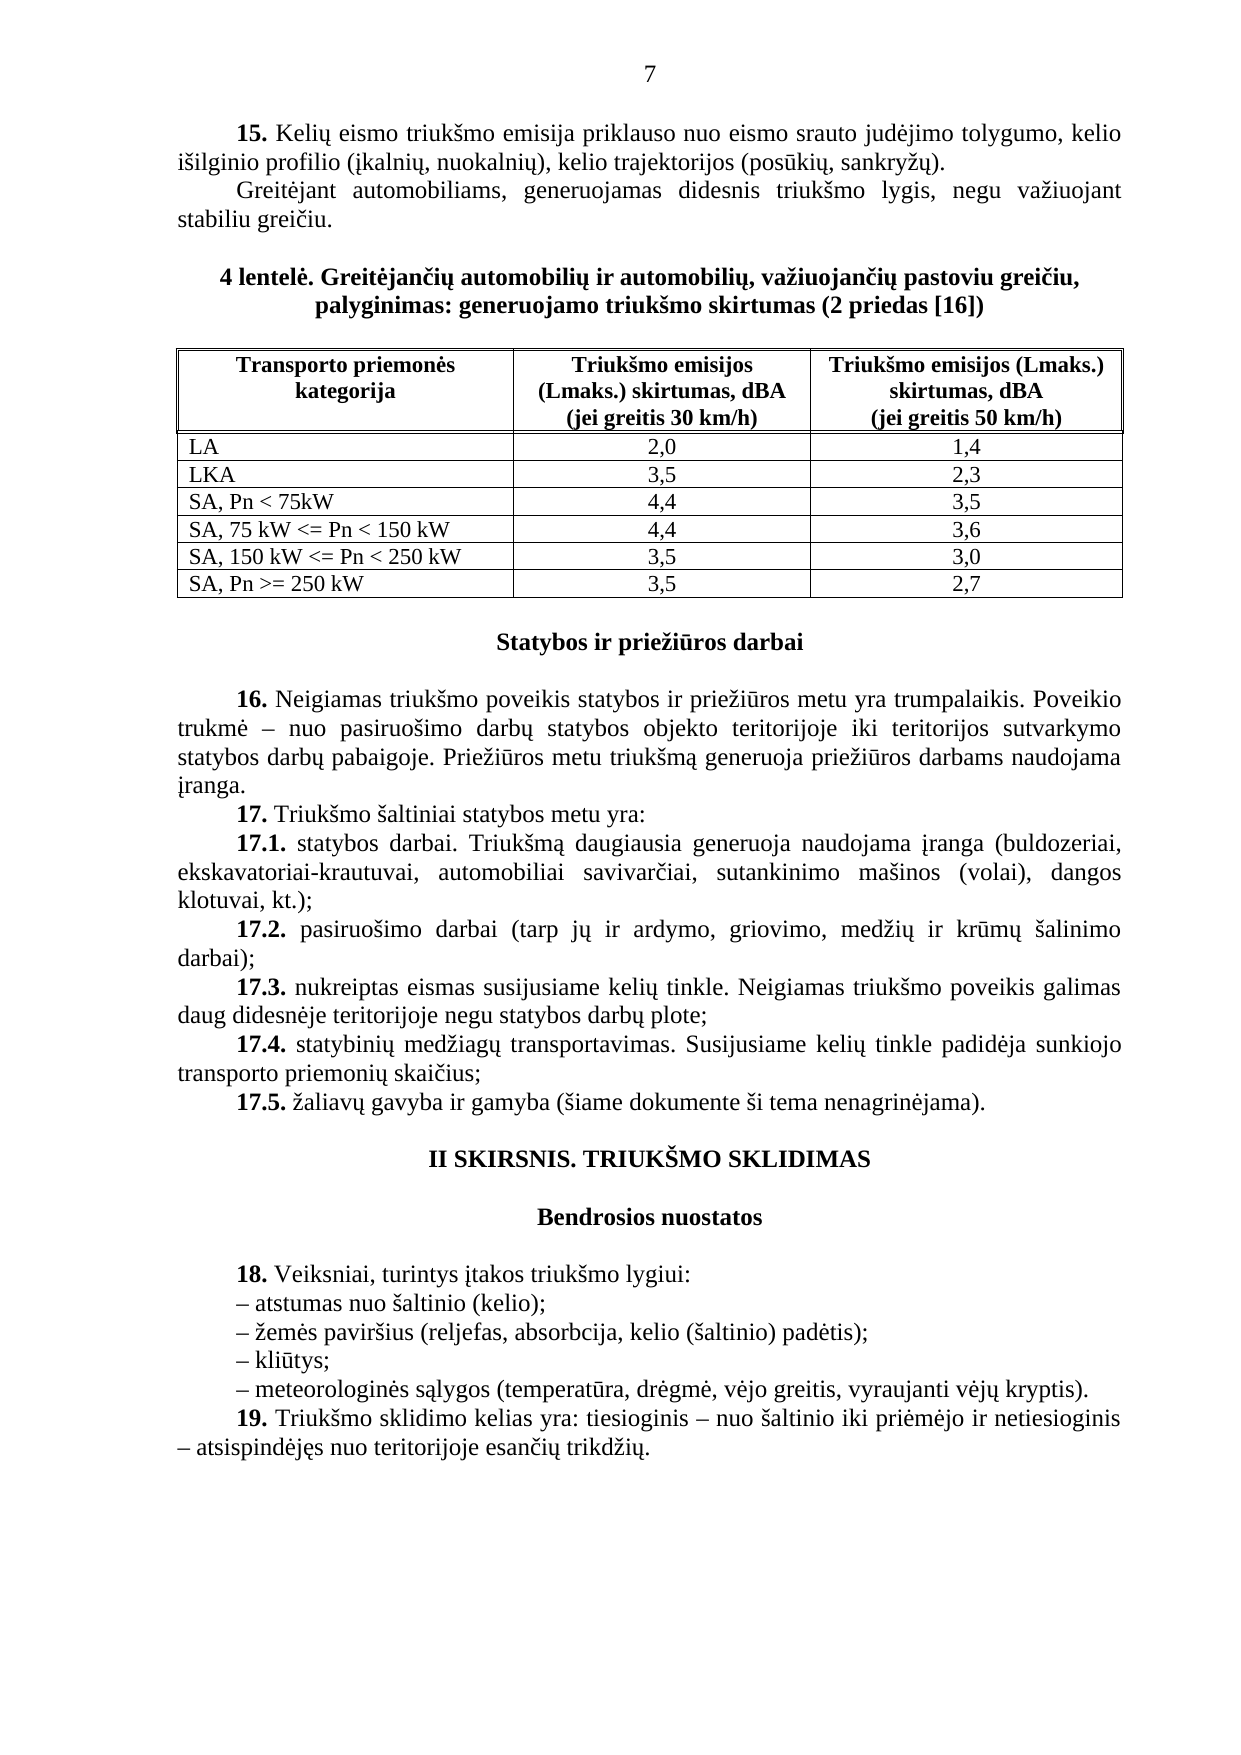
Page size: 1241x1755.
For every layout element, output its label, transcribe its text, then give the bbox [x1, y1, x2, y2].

table_cell 3,6 [811, 516, 1122, 542]
text 18. Veiksniai, turintys įtakos triukšmo lygiui: [177, 1259, 1122, 1288]
table_cell 4,4 [514, 488, 810, 514]
table_cell SA, Pn >= 250 kW [178, 570, 513, 597]
text – žemės paviršius (reljefas, absorbcija, kelio (šaltinio) padėtis); [177, 1317, 1122, 1345]
text 16. Neigiamas triukšmo poveikis statybos ir priežiūros metu yra trumpalaikis. Poveikio trukmė – nuo pasiruošimo darbų statybos objekto teritorijoje iki teritorijos sutvarkymo statybos darbų pabaigoje. Priežiūros metu triukšmą generuoja priežiūros darbams naudojama įranga. [177, 684, 1122, 799]
text II SKIRSNIS. TRIUKŠMO SKLIDIMAS [177, 1144, 1122, 1173]
table_cell LA [178, 434, 513, 460]
text 17. Triukšmo šaltiniai statybos metu yra: [177, 799, 1122, 828]
text 17.1. statybos darbai. Triukšmą daugiausia generuoja naudojama įranga (buldozeriai, ekskavatoriai-krautuvai, automobiliai savivarčiai, sutankinimo mašinos (volai), dangos klotuvai, kt.); [177, 828, 1122, 914]
table_cell 2,7 [811, 570, 1122, 597]
text 15. Kelių eismo triukšmo emisija priklauso nuo eismo srauto judėjimo tolygumo, kelio išilginio profilio (įkalnių, nuokalnių), kelio trajektorijos (posūkių, sankryžų). [177, 118, 1122, 176]
table_cell 3,5 [811, 488, 1122, 514]
table_header Triukšmo emisijos (Lmaks.) skirtumas, dBA (jei greitis 30 km/h) [514, 351, 810, 430]
table_cell SA, 75 kW <= Pn < 150 kW [178, 516, 513, 542]
table_cell SA, Pn < 75kW [178, 488, 513, 514]
text 19. Triukšmo sklidimo kelias yra: tiesioginis – nuo šaltinio iki priėmėjo ir netiesioginis – atsispindėjęs nuo teritorijoje esančių trikdžių. [177, 1403, 1122, 1460]
text Statybos ir priežiūros darbai [177, 627, 1122, 655]
table_cell 1,4 [811, 434, 1122, 460]
table_cell 2,3 [811, 461, 1122, 487]
text – kliūtys; [177, 1345, 1122, 1374]
table_cell 3,5 [514, 570, 810, 597]
table_header Triukšmo emisijos (Lmaks.) skirtumas, dBA (jei greitis 50 km/h) [811, 351, 1121, 430]
text Bendrosios nuostatos [177, 1202, 1122, 1230]
text 17.2. pasiruošimo darbai (tarp jų ir ardymo, griovimo, medžių ir krūmų šalinimo darbai); [177, 914, 1122, 972]
table_cell 3,0 [811, 543, 1122, 569]
text 17.3. nukreiptas eismas susijusiame kelių tinkle. Neigiamas triukšmo poveikis galimas daug didesnėje teritorijoje negu statybos darbų plote; [177, 972, 1122, 1029]
text 17.5. žaliavų gavyba ir gamyba (šiame dokumente ši tema nenagrinėjama). [177, 1087, 1122, 1115]
text 4 lentelė. Greitėjančių automobilių ir automobilių, važiuojančių pastoviu greičiu, palyginimas: generuojamo triukšmo skirtumas (2 priedas [16]) [177, 262, 1122, 319]
table_cell 2,0 [514, 434, 810, 460]
text Greitėjant automobiliams, generuojamas didesnis triukšmo lygis, negu važiuojant stabiliu greičiu. [177, 176, 1122, 233]
table_cell LKA [178, 461, 513, 487]
text – meteorologinės sąlygos (temperatūra, drėgmė, vėjo greitis, vyraujanti vėjų kryptis). [177, 1374, 1122, 1403]
table_cell 4,4 [514, 516, 810, 542]
table_cell SA, 150 kW <= Pn < 250 kW [178, 543, 513, 569]
table_cell 3,5 [514, 543, 810, 569]
text – atstumas nuo šaltinio (kelio); [177, 1288, 1122, 1317]
table_header Transporto priemonės kategorija [179, 351, 513, 430]
text 17.4. statybinių medžiagų transportavimas. Susijusiame kelių tinkle padidėja sunkiojo transporto priemonių skaičius; [177, 1029, 1122, 1087]
table_cell 3,5 [514, 461, 810, 487]
